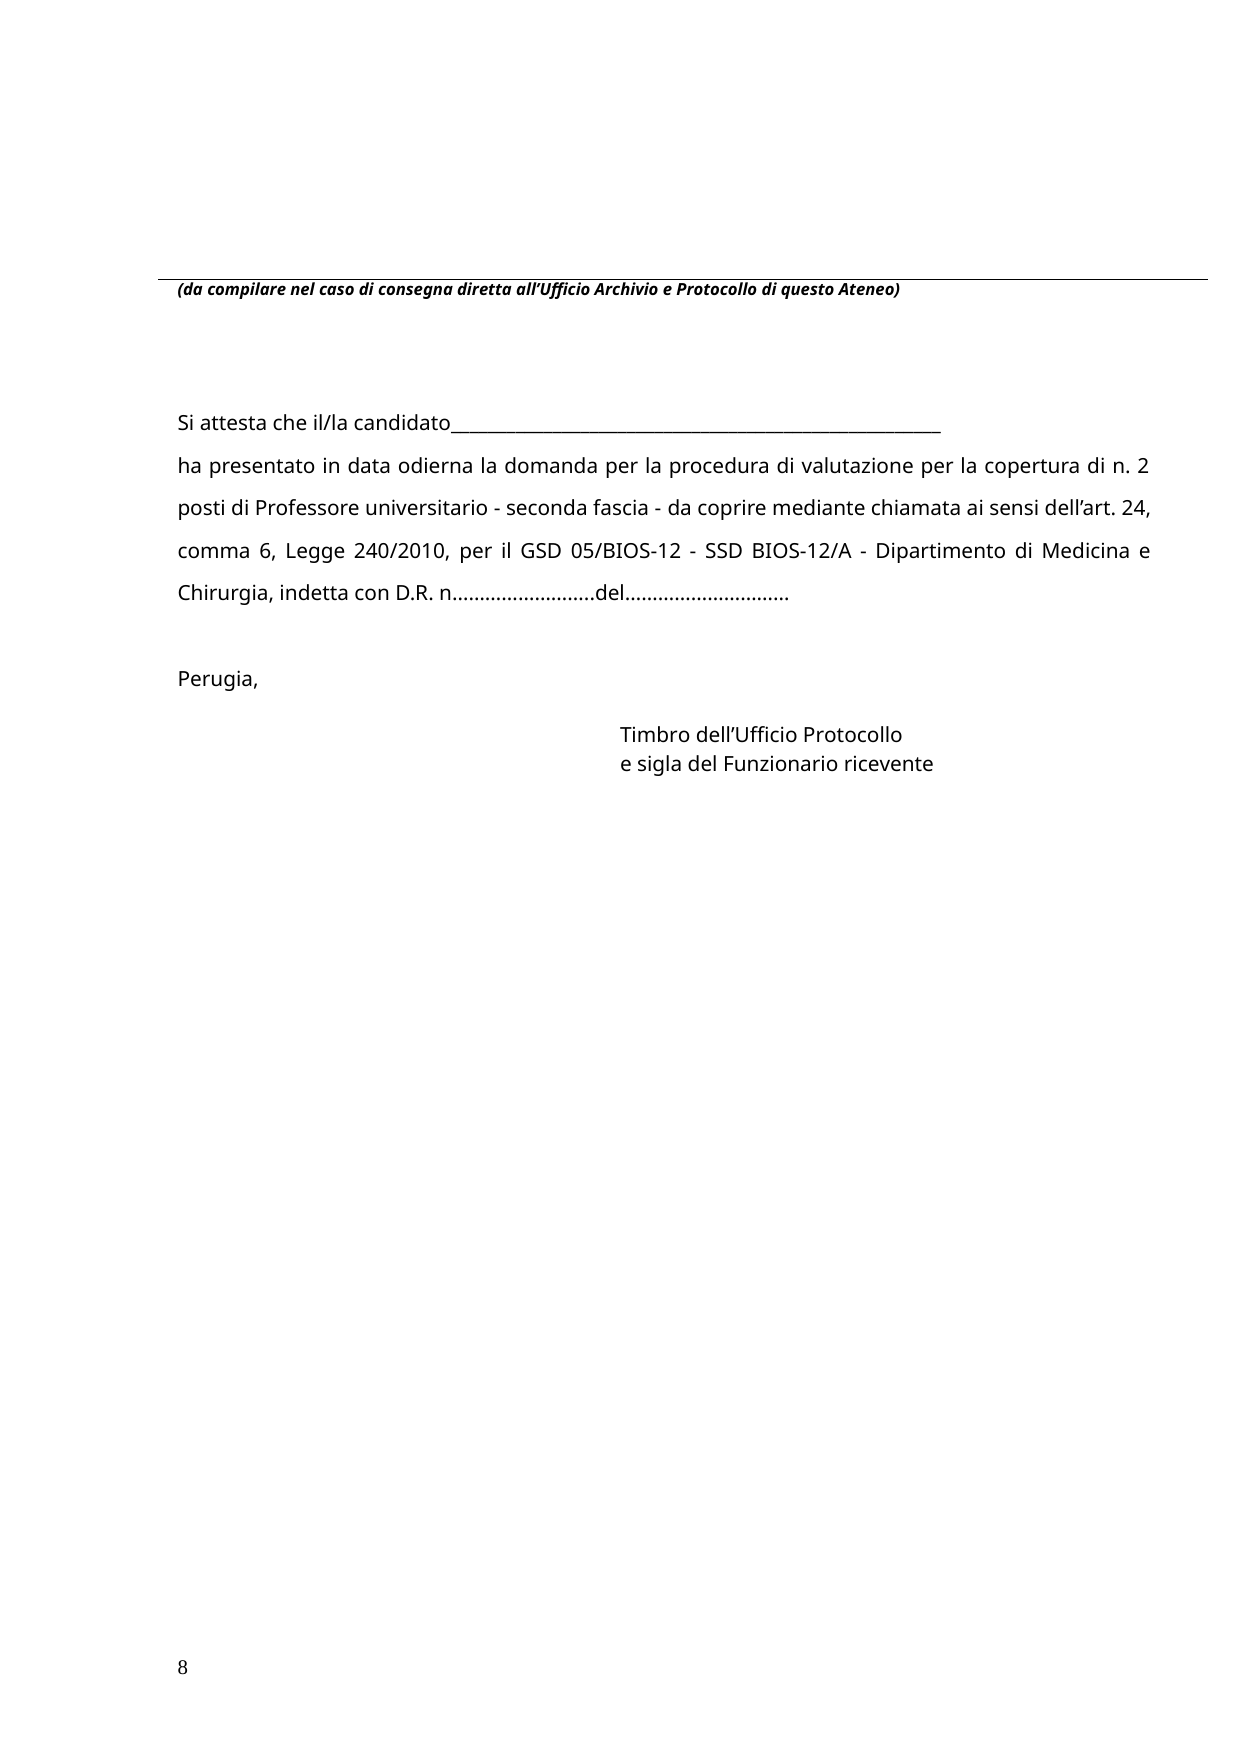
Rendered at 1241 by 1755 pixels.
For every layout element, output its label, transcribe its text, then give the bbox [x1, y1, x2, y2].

text Si attesta che il/la candidato_____________________________________________________ [177, 408, 1152, 437]
text Perugia, [177, 664, 1152, 692]
text (da compilare nel caso di consegna diretta all’Ufficio Archivio e Protocollo di questo Ateneo) [177, 280, 1152, 300]
text ha presentato in data odierna la domanda per la procedura di valutazione per la copertura di n. 2 posti di Professore universitario - seconda fascia - da coprire mediante chiamata ai sensi dell’art. 24, comma 6, Legge 240/2010, per il GSD 05/BIOS-12 - SSD BIOS-12/A - Dipartimento di Medicina e Chirurgia, indetta con D.R. n……………………..del………………………… [177, 451, 1152, 607]
text e sigla del Funzionario ricevente [177, 749, 1152, 777]
text Timbro dell’Ufficio Protocollo [177, 721, 1152, 749]
